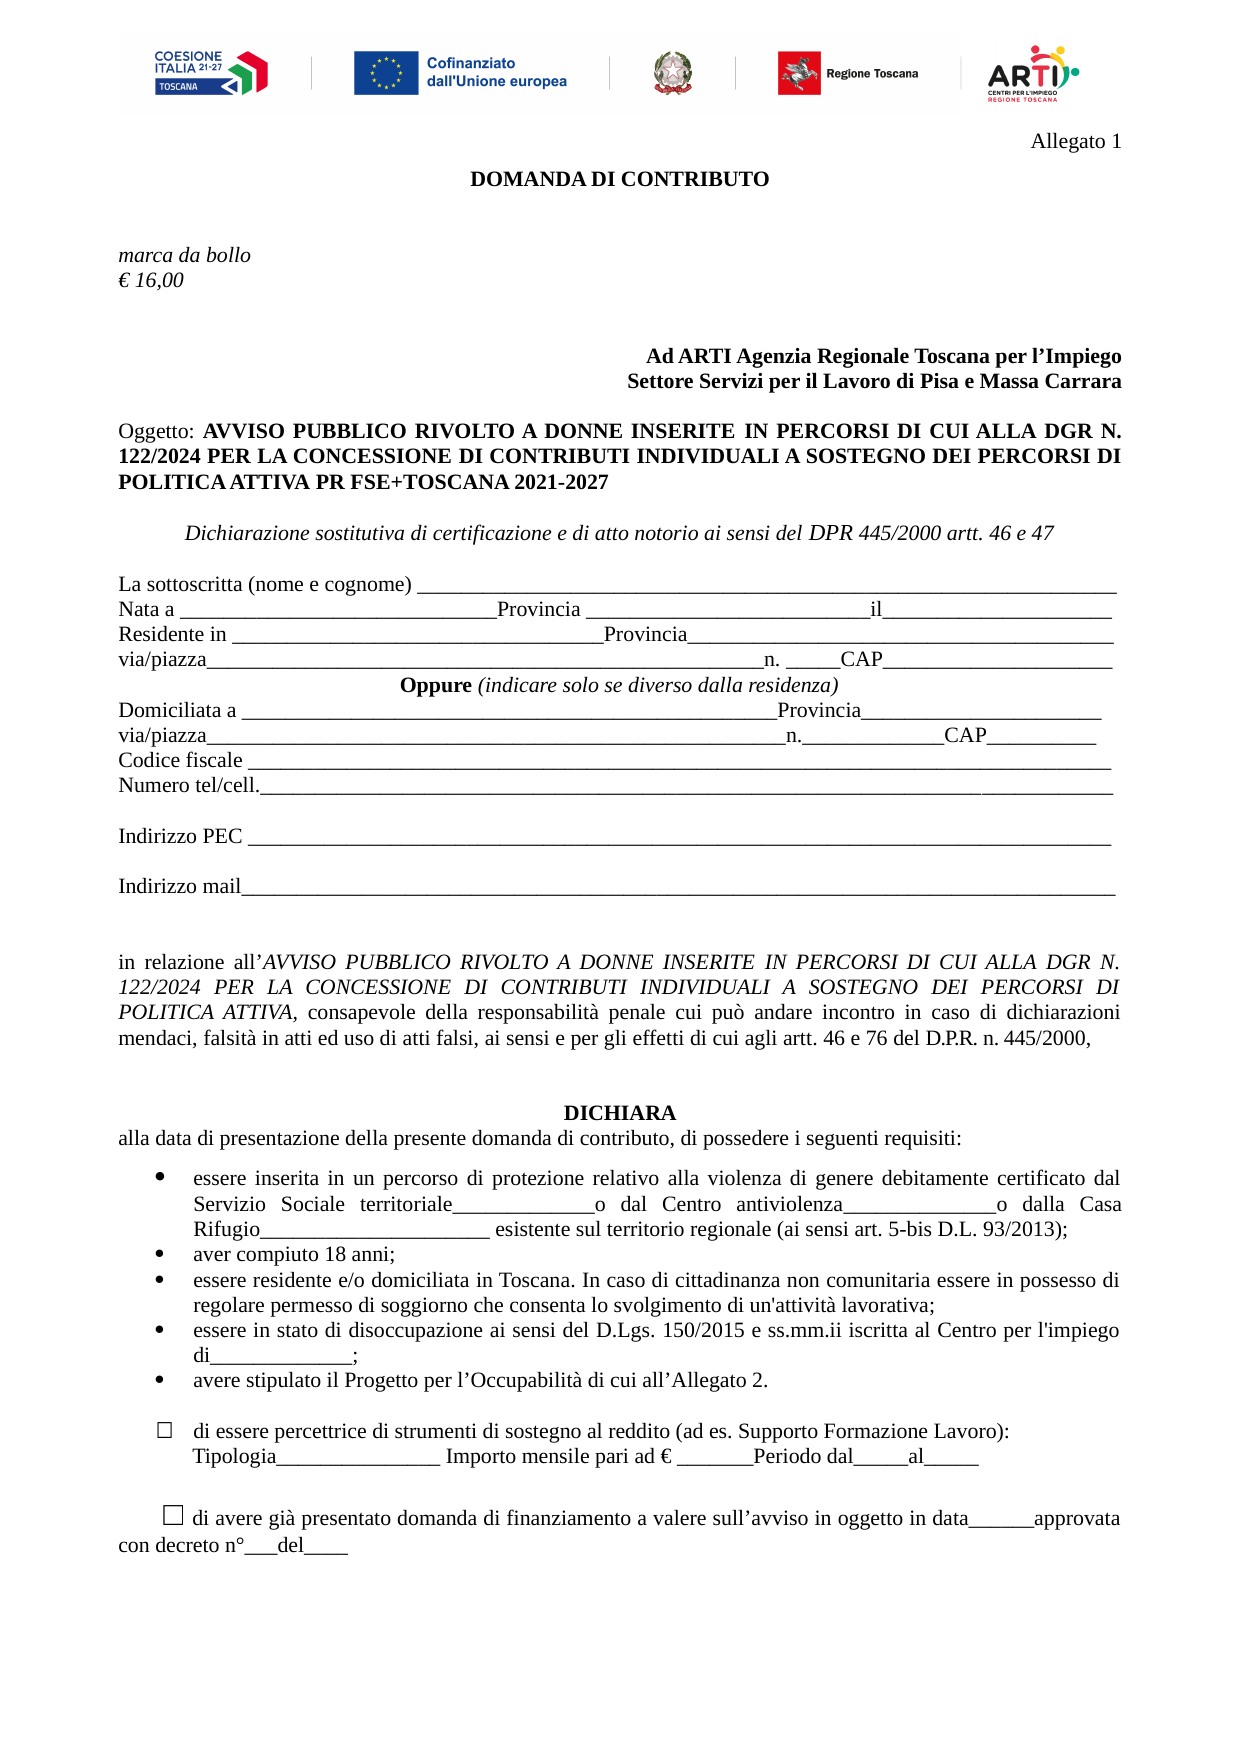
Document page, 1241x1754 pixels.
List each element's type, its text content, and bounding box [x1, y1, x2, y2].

list aver compiuto 18 anni; [156, 1241, 1122, 1267]
text Domiciliata a _________________________________________________Provincia______________________ [118, 697, 1122, 722]
text Indirizzo mail________________________________________________________________________________ [118, 873, 1122, 898]
list avere stipulato il Progetto per l’Occupabilità di cui all’Allegato 2. [156, 1367, 1122, 1393]
list essere in stato di disoccupazione ai sensi del D.Lgs. 150/2015 e ss.mm.ii iscritta al Centro per l'impiego di_____________; [156, 1317, 1122, 1367]
text Indirizzo PEC _______________________________________________________________________________ [118, 823, 1122, 848]
text Nata a _____________________________Provincia __________________________il_____________________ [118, 596, 1122, 621]
text € 16,00 [118, 267, 1122, 292]
text Dichiarazione sostitutiva di certificazione e di atto notorio ai sensi del dpr 445/2000 artt. 46 e 47 [118, 519, 1122, 546]
text Oggetto: Avviso pubblico rivolto a donne inserite IN PERCORSI DI CUI ALLA DGR N. 122/2024 PER LA CONCESSIONE DI CONTRIBUTI INDIVIDUALI A SOSTEGNO DEI PERCORSI DI POLITICA ATTIVA PR FSE+TOSCANA 2021-2027 [118, 418, 1122, 494]
text Numero tel/cell.______________________________________________________________________________ [118, 772, 1122, 798]
text DICHIARA [118, 1100, 1122, 1125]
subtitle Allegato 1 [118, 128, 1122, 154]
text Residente in __________________________________Provincia_______________________________________ [118, 621, 1122, 646]
text Ad ARTI Agenzia Regionale Toscana per l’Impiego [118, 343, 1122, 368]
text alla data di presentazione della presente domanda di contributo, di possedere i seguenti requisiti: [118, 1125, 1122, 1151]
text Settore Servizi per il Lavoro di Pisa e Massa Carrara [118, 368, 1122, 393]
text via/piazza___________________________________________________n. _____CAP_____________________ [118, 646, 1122, 672]
text in relazione all’Avviso pubblico rivolto a donne inserite IN PERCORSI DI CUI ALLA DGR N. 122/2024 PER LA CONCESSIONE DI CONTRIBUTI INDIVIDUALI A SOSTEGNO DEI PERCORSI DI POLITICA ATTIVA, consapevole della responsabilità penale cui può andare incontro in caso di dichiarazioni mendaci, falsità in atti ed uso di atti falsi, ai sensi e per gli effetti di cui agli artt. 46 e 76 del D.P.R. n. 445/2000, [118, 949, 1122, 1050]
text via/piazza_____________________________________________________n._____________CAP__________ [118, 722, 1122, 747]
text Oppure (indicare solo se diverso dalla residenza) [118, 672, 1122, 697]
text marca da bollo [118, 242, 1122, 267]
picture [980, 25, 1083, 127]
subtitle DOMANDA DI CONTRIBUTO [118, 166, 1122, 191]
list essere inserita in un percorso di protezione relativo alla violenza di genere debitamente certificato dal Servizio Sociale territoriale_____________o dal Centro antiviolenza______________o dalla Casa Rifugio_____________________ esistente sul territorio regionale (ai sensi art. 5-bis D.L. 93/2013); [156, 1165, 1122, 1241]
text □ di avere già presentato domanda di finanziamento a valere sull’avviso in oggetto in data______approvata con decreto n°___del____ [118, 1494, 1122, 1557]
list essere residente e/o domiciliata in Toscana. In caso di cittadinanza non comunitaria essere in possesso di regolare permesso di soggiorno che consenta lo svolgimento di un'attività lavorativa; [156, 1267, 1122, 1317]
text La sottoscritta (nome e cognome) ________________________________________________________________ [118, 571, 1122, 596]
text Codice fiscale _______________________________________________________________________________ [118, 747, 1122, 772]
list di essere percettrice di strumenti di sostegno al reddito (ad es. Supporto Formazione Lavoro): [156, 1418, 1122, 1443]
text Tipologia_______________ Importo mensile pari ad € _______Periodo dal_____al_____ [192, 1443, 1122, 1469]
